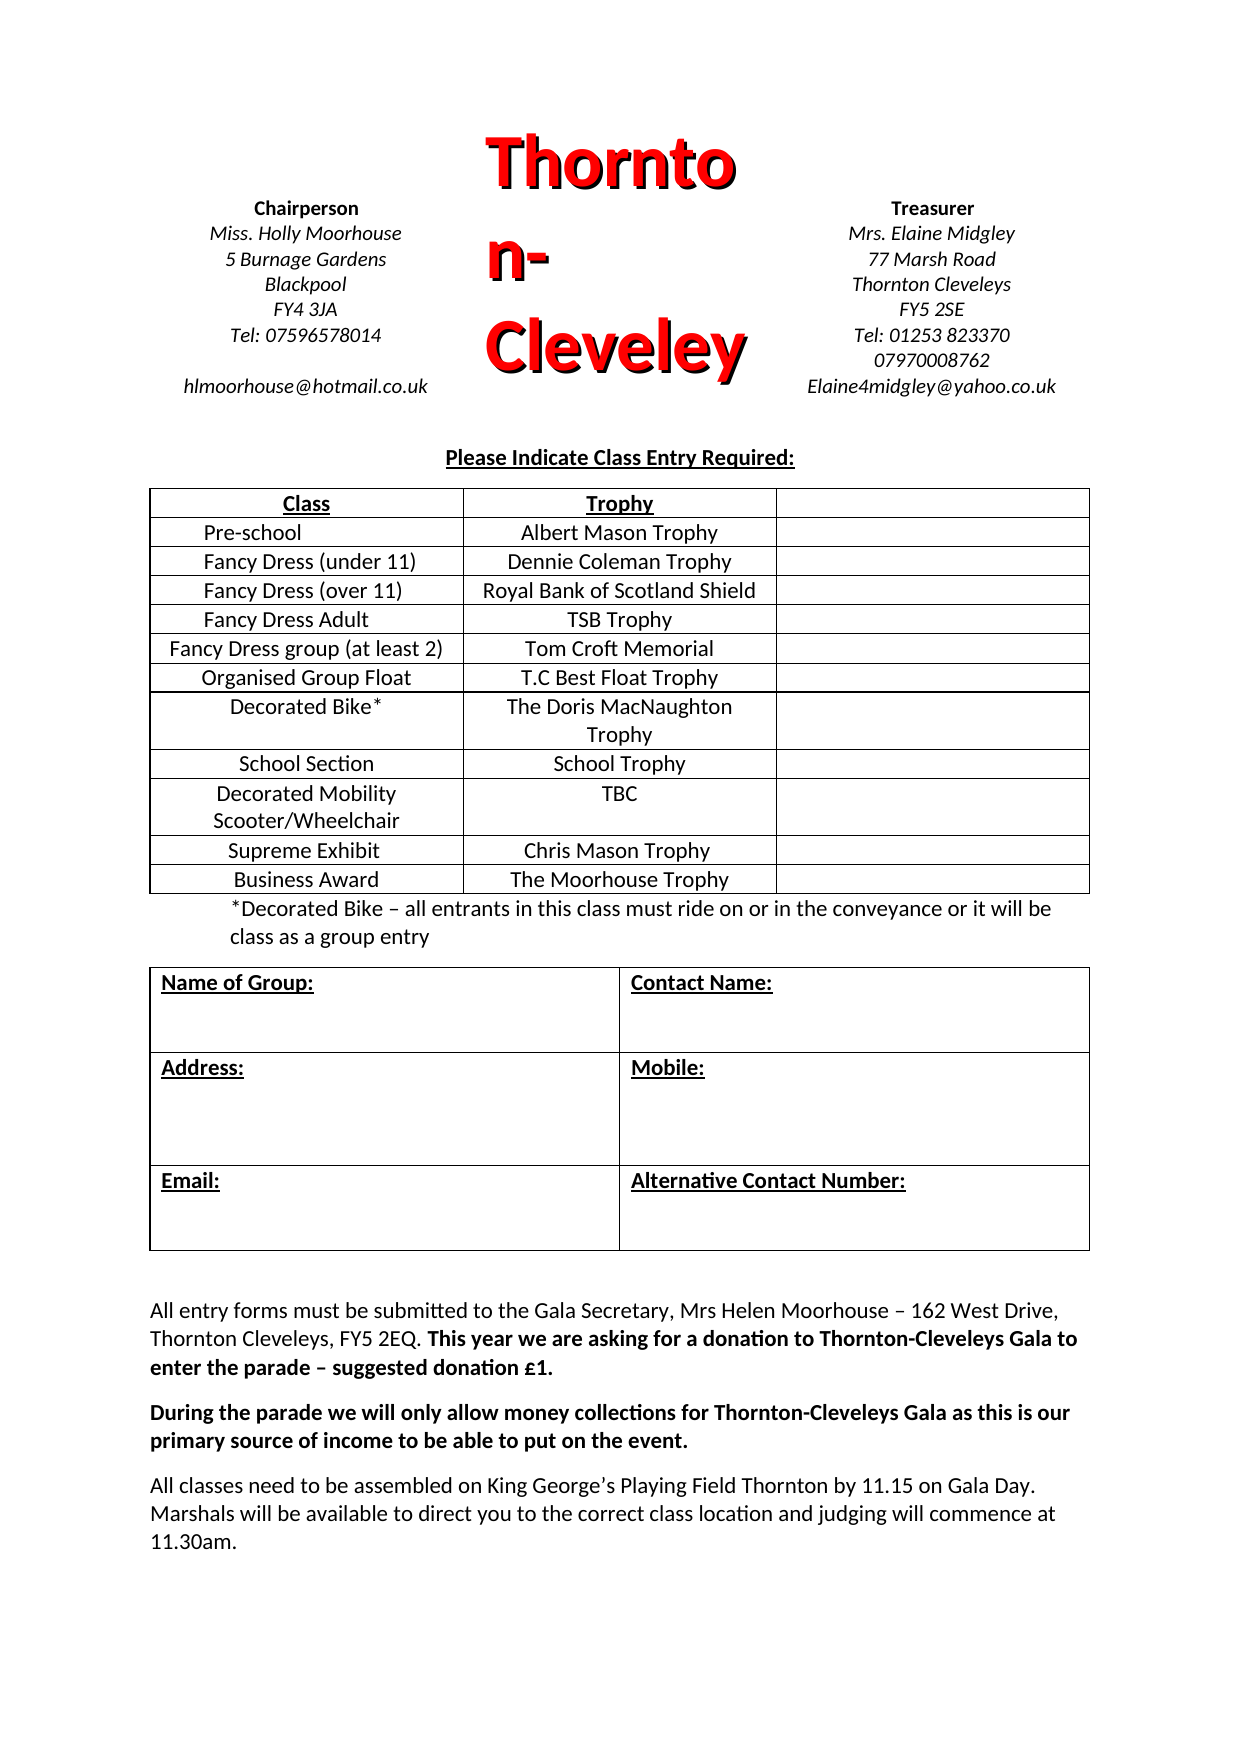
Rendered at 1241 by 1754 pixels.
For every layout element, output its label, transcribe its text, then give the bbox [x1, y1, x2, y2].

text Thornton-Cleveleys Gala [485, 113, 755, 398]
text Please Indicate Class Entry Required: [470, 106, 770, 406]
